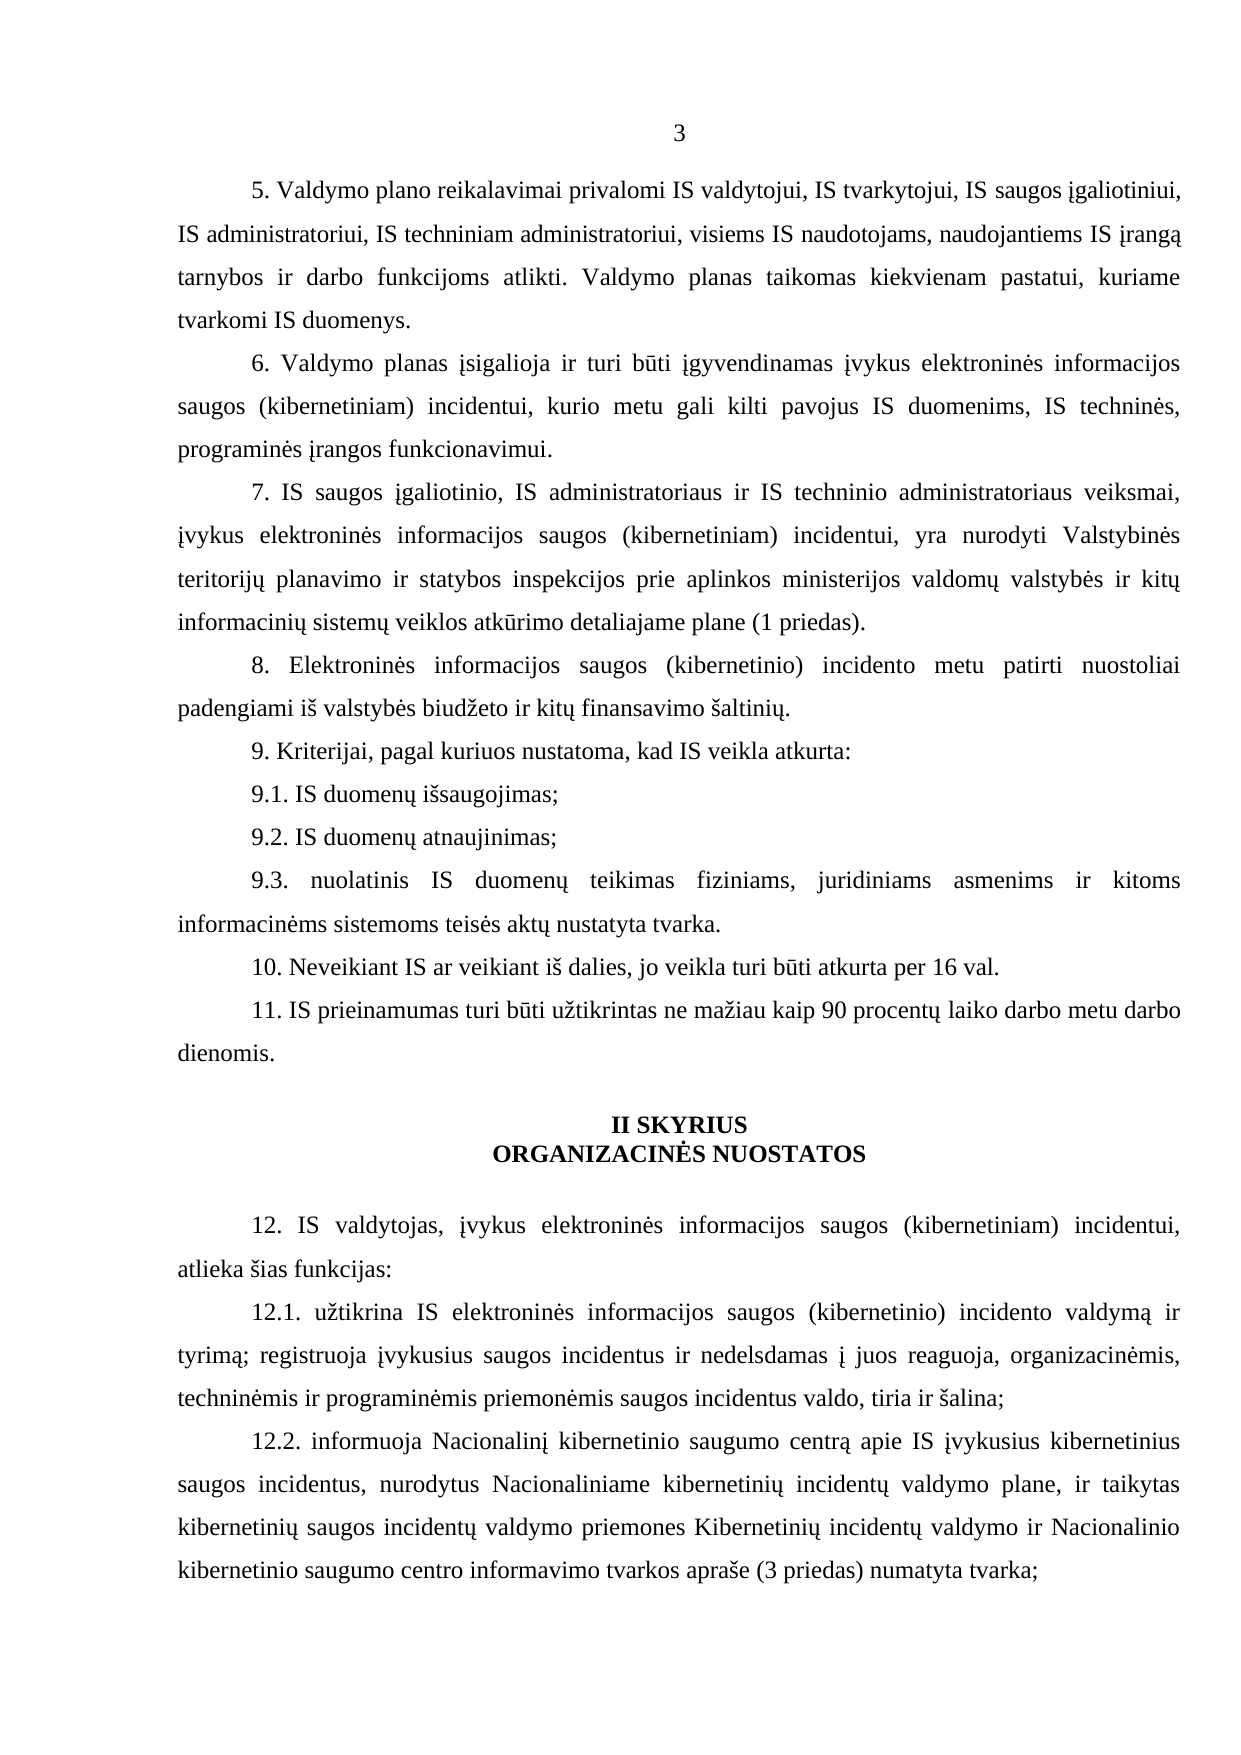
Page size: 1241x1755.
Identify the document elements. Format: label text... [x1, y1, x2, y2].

text II SKYRIUS [177, 1110, 1181, 1139]
text 9.2. IS duomenų atnaujinimas; [177, 822, 1181, 851]
text 8. Elektroninės informacijos saugos (kibernetinio) incidento metu patirti nuostoliai padengiami iš valstybės biudžeto ir kitų finansavimo šaltinių. [177, 650, 1181, 722]
text 10. Neveikiant IS ar veikiant iš dalies, jo veikla turi būti atkurta per 16 val. [177, 952, 1181, 981]
text 12.2. informuoja Nacionalinį kibernetinio saugumo centrą apie IS įvykusius kibernetinius saugos incidentus, nurodytus Nacionaliniame kibernetinių incidentų valdymo plane, ir taikytas kibernetinių saugos incidentų valdymo priemones Kibernetinių incidentų valdymo ir Nacionalinio kibernetinio saugumo centro informavimo tvarkos apraše (3 priedas) numatyta tvarka; [177, 1426, 1181, 1584]
text 9.1. IS duomenų išsaugojimas; [177, 779, 1181, 808]
text 9. Kriterijai, pagal kuriuos nustatoma, kad IS veikla atkurta: [177, 736, 1181, 765]
text 6. Valdymo planas įsigalioja ir turi būti įgyvendinamas įvykus elektroninės informacijos saugos (kibernetiniam) incidentui, kurio metu gali kilti pavojus IS duomenims, IS techninės, programinės įrangos funkcionavimui. [177, 348, 1181, 463]
text ORGANIZACINĖS NUOSTATOS [177, 1139, 1181, 1167]
text 5. Valdymo plano reikalavimai privalomi IS valdytojui, IS tvarkytojui, IS saugos įgaliotiniui, IS administratoriui, IS techniniam administratoriui, visiems IS naudotojams, naudojantiems IS įrangą tarnybos ir darbo funkcijoms atlikti. Valdymo planas taikomas kiekvienam pastatui, kuriame tvarkomi IS duomenys. [177, 176, 1181, 334]
text 7. IS saugos įgaliotinio, IS administratoriaus ir IS techninio administratoriaus veiksmai, įvykus elektroninės informacijos saugos (kibernetiniam) incidentui, yra nurodyti Valstybinės teritorijų planavimo ir statybos inspekcijos prie aplinkos ministerijos valdomų valstybės ir kitų informacinių sistemų veiklos atkūrimo detaliajame plane (1 priedas). [177, 477, 1181, 636]
text 11. IS prieinamumas turi būti užtikrintas ne mažiau kaip 90 procentų laiko darbo metu darbo dienomis. [177, 995, 1181, 1067]
text 12. IS valdytojas, įvykus elektroninės informacijos saugos (kibernetiniam) incidentui, atlieka šias funkcijas: [177, 1211, 1181, 1282]
text 12.1. užtikrina IS elektroninės informacijos saugos (kibernetinio) incidento valdymą ir tyrimą; registruoja įvykusius saugos incidentus ir nedelsdamas į juos reaguoja, organizacinėmis, techninėmis ir programinėmis priemonėmis saugos incidentus valdo, tiria ir šalina; [177, 1297, 1181, 1412]
text 9.3. nuolatinis IS duomenų teikimas fiziniams, juridiniams asmenims ir kitoms informacinėms sistemoms teisės aktų nustatyta tvarka. [177, 866, 1181, 937]
